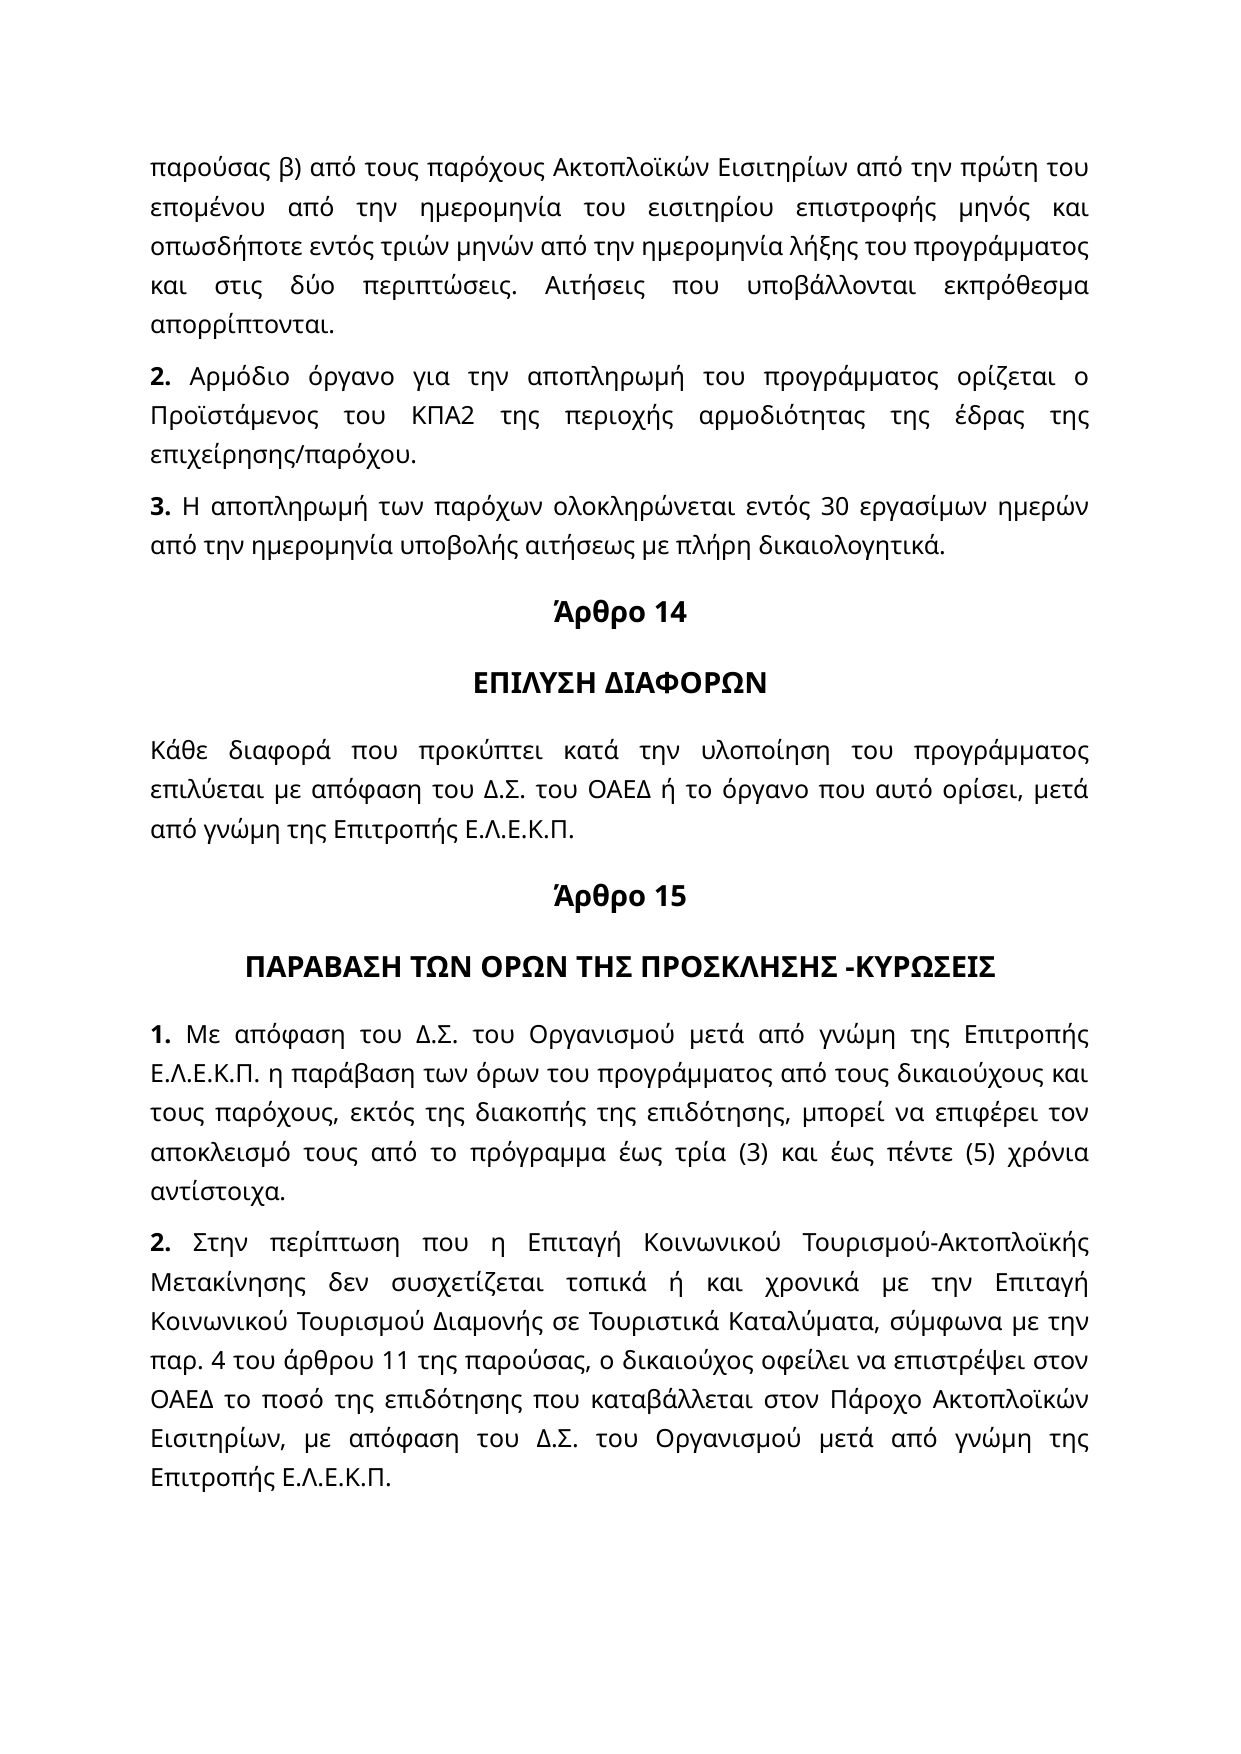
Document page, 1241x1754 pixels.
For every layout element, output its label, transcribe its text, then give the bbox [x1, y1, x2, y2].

text 2. Αρμόδιο όργανο για την αποπληρωμή του προγράμματος ορίζεται ο Προϊστάμενος του ΚΠΑ2 της περιοχής αρμοδιότητας της έδρας της επιχείρησης/παρόχου. [150, 358, 1090, 471]
subtitle ΠΑΡΑΒΑΣΗ ΤΩΝ ΟΡΩΝ ΤΗΣ ΠΡΟΣΚΛΗΣΗΣ -ΚΥΡΩΣΕΙΣ [150, 946, 1090, 986]
text 1. Με απόφαση του Δ.Σ. του Οργανισμού μετά από γνώμη της Επιτροπής Ε.Λ.Ε.Κ.Π. η παράβαση των όρων του προγράμματος από τους δικαιούχους και τους παρόχους, εκτός της διακοπής της επιδότησης, μπορεί να επιφέρει τον αποκλεισμό τους από το πρόγραμμα έως τρία (3) και έως πέντε (5) χρόνια αντίστοιχα. [150, 1017, 1090, 1207]
subtitle Άρθρο 14 [150, 592, 1090, 631]
text Κάθε διαφορά που προκύπτει κατά την υλοποίηση του προγράμματος επιλύεται με απόφαση του Δ.Σ. του ΟΑΕΔ ή το όργανο που αυτό ορίσει, μετά από γνώμη της Επιτροπής Ε.Λ.Ε.Κ.Π. [150, 733, 1090, 845]
text 2. Στην περίπτωση που η Επιταγή Κοινωνικού Τουρισμού-Ακτοπλοϊκής Μετακίνησης δεν συσχετίζεται τοπικά ή και χρονικά με την Επιταγή Κοινωνικού Τουρισμού Διαμονής σε Τουριστικά Καταλύματα, σύμφωνα με την παρ. 4 του άρθρου 11 της παρούσας, ο δικαιούχος οφείλει να επιστρέψει στον ΟΑΕΔ το ποσό της επιδότησης που καταβάλλεται στον Πάροχο Ακτοπλοϊκών Εισιτηρίων, με απόφαση του Δ.Σ. του Οργανισμού μετά από γνώμη της Επιτροπής Ε.Λ.Ε.Κ.Π. [150, 1225, 1090, 1494]
subtitle ΕΠΙΛΥΣΗ ΔΙΑΦΟΡΩΝ [150, 662, 1090, 702]
text 3. Η αποπληρωμή των παρόχων ολοκληρώνεται εντός 30 εργασίμων ημερών από την ημερομηνία υποβολής αιτήσεως με πλήρη δικαιολογητικά. [150, 488, 1090, 562]
text παρούσας β) από τους παρόχους Ακτοπλοϊκών Εισιτηρίων από την πρώτη του επομένου από την ημερομηνία του εισιτηρίου επιστροφής μηνός και οπωσδήποτε εντός τριών μηνών από την ημερομηνία λήξης του προγράμματος και στις δύο περιπτώσεις. Αιτήσεις που υποβάλλονται εκπρόθεσμα απορρίπτονται. [150, 150, 1090, 341]
subtitle Άρθρο 15 [150, 875, 1090, 915]
